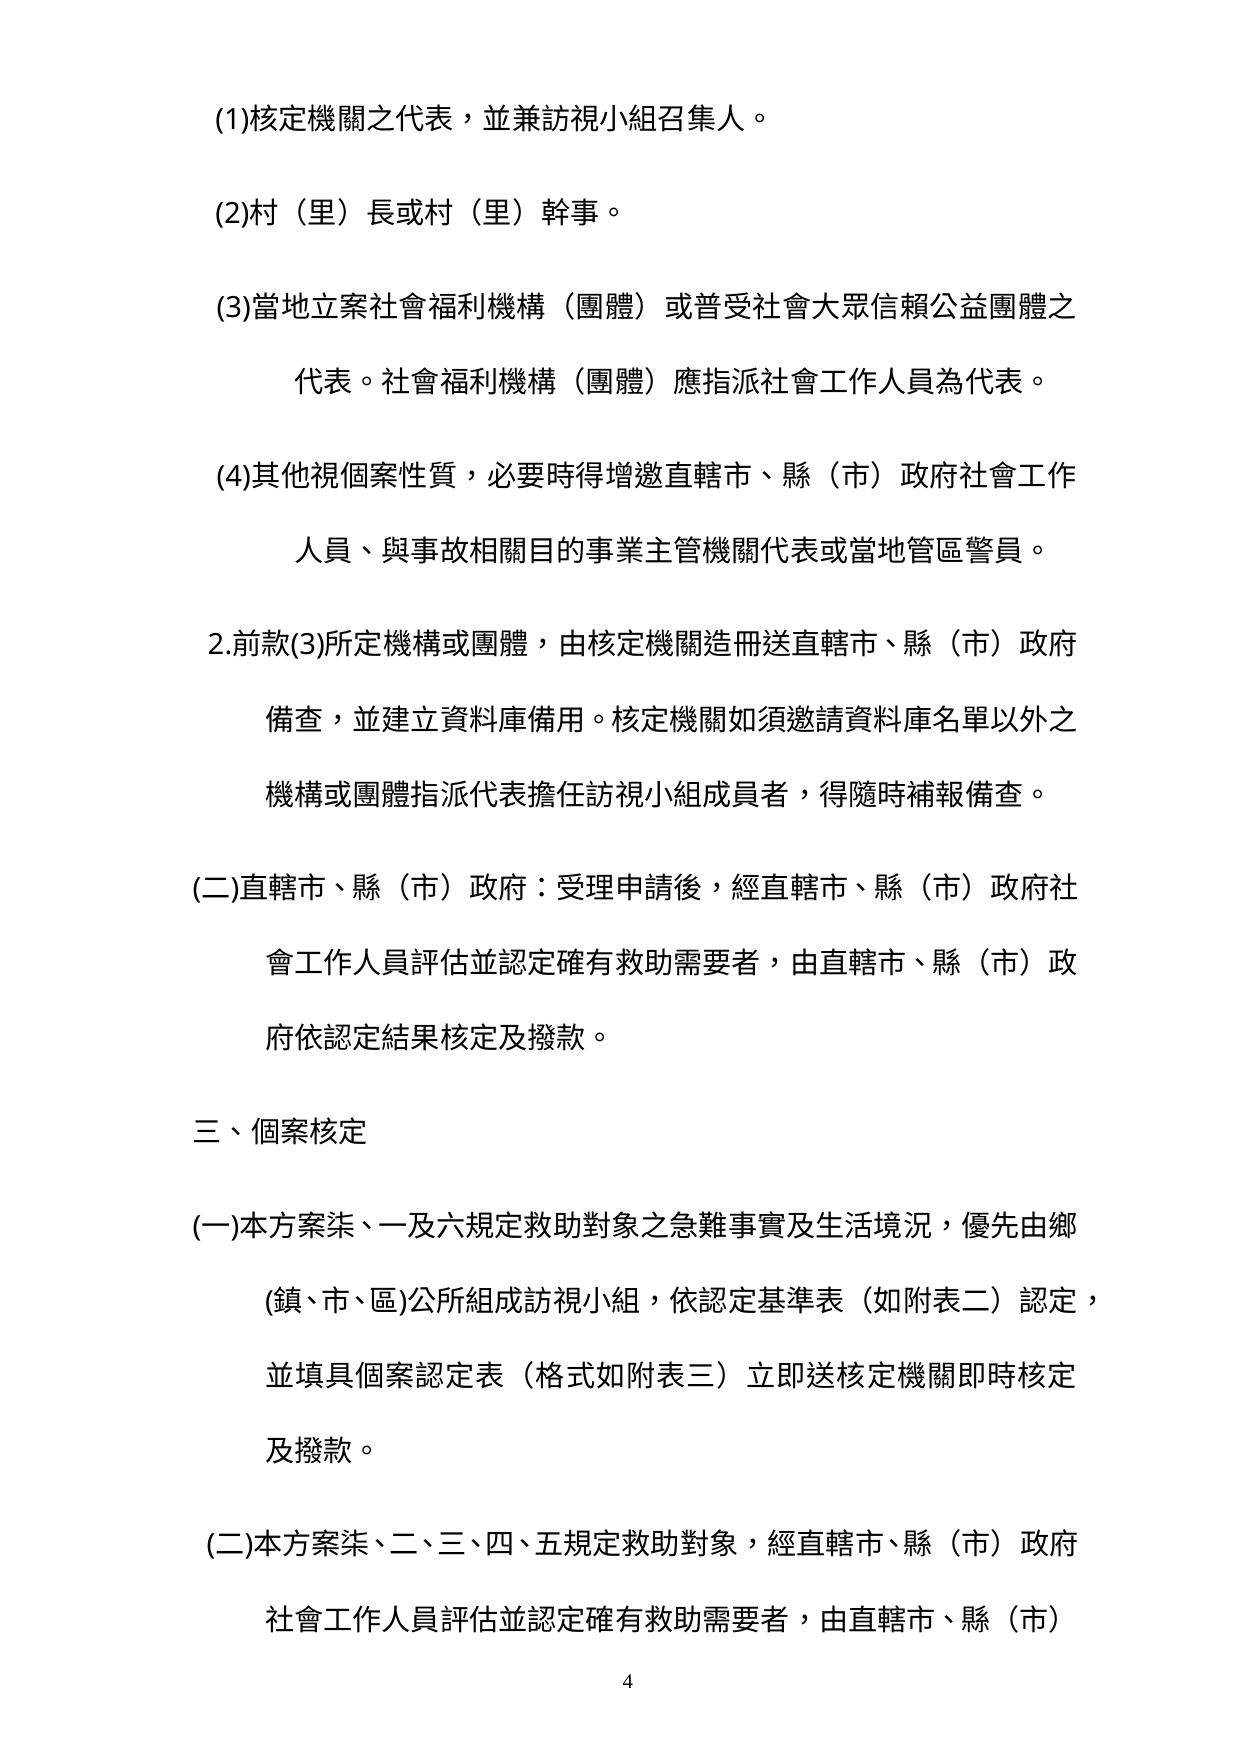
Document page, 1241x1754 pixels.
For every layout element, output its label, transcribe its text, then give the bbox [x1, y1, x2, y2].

text (二)直轄市、縣（市）政府：受理申請後，經直轄市、縣（市）政府社會工作人員評估並認定確有救助需要者，由直轄市、縣（市）政府依認定結果核定及撥款。 [177, 848, 1078, 1073]
text (二)本方案柒、二、三、四、五規定救助對象，經直轄市、縣（市）政府社會工作人員評估並認定確有救助需要者，由直轄市、縣（市） [177, 1505, 1078, 1655]
text (3)當地立案社會福利機構（團體）或普受社會大眾信賴公益團體之代表。社會福利機構（團體）應指派社會工作人員為代表。 [177, 267, 1078, 417]
text (1)核定機關之代表，並兼訪視小組召集人。 [177, 80, 1078, 155]
text (2)村（里）長或村（里）幹事。 [177, 173, 1078, 248]
text 三、個案核定 [177, 1092, 1078, 1167]
text 2.前款(3)所定機構或團體，由核定機關造冊送直轄市、縣（市）政府備查，並建立資料庫備用。核定機關如須邀請資料庫名單以外之機構或團體指派代表擔任訪視小組成員者，得隨時補報備查。 [177, 605, 1078, 830]
text (一)本方案柒、一及六規定救助對象之急難事實及生活境況，優先由鄉(鎮、市、區)公所組成訪視小組，依認定基準表（如附表二）認定，並填具個案認定表（格式如附表三）立即送核定機關即時核定及撥款。 [177, 1186, 1078, 1486]
text (4)其他視個案性質，必要時得增邀直轄市、縣（市）政府社會工作人員、與事故相關目的事業主管機關代表或當地管區警員。 [177, 436, 1078, 586]
